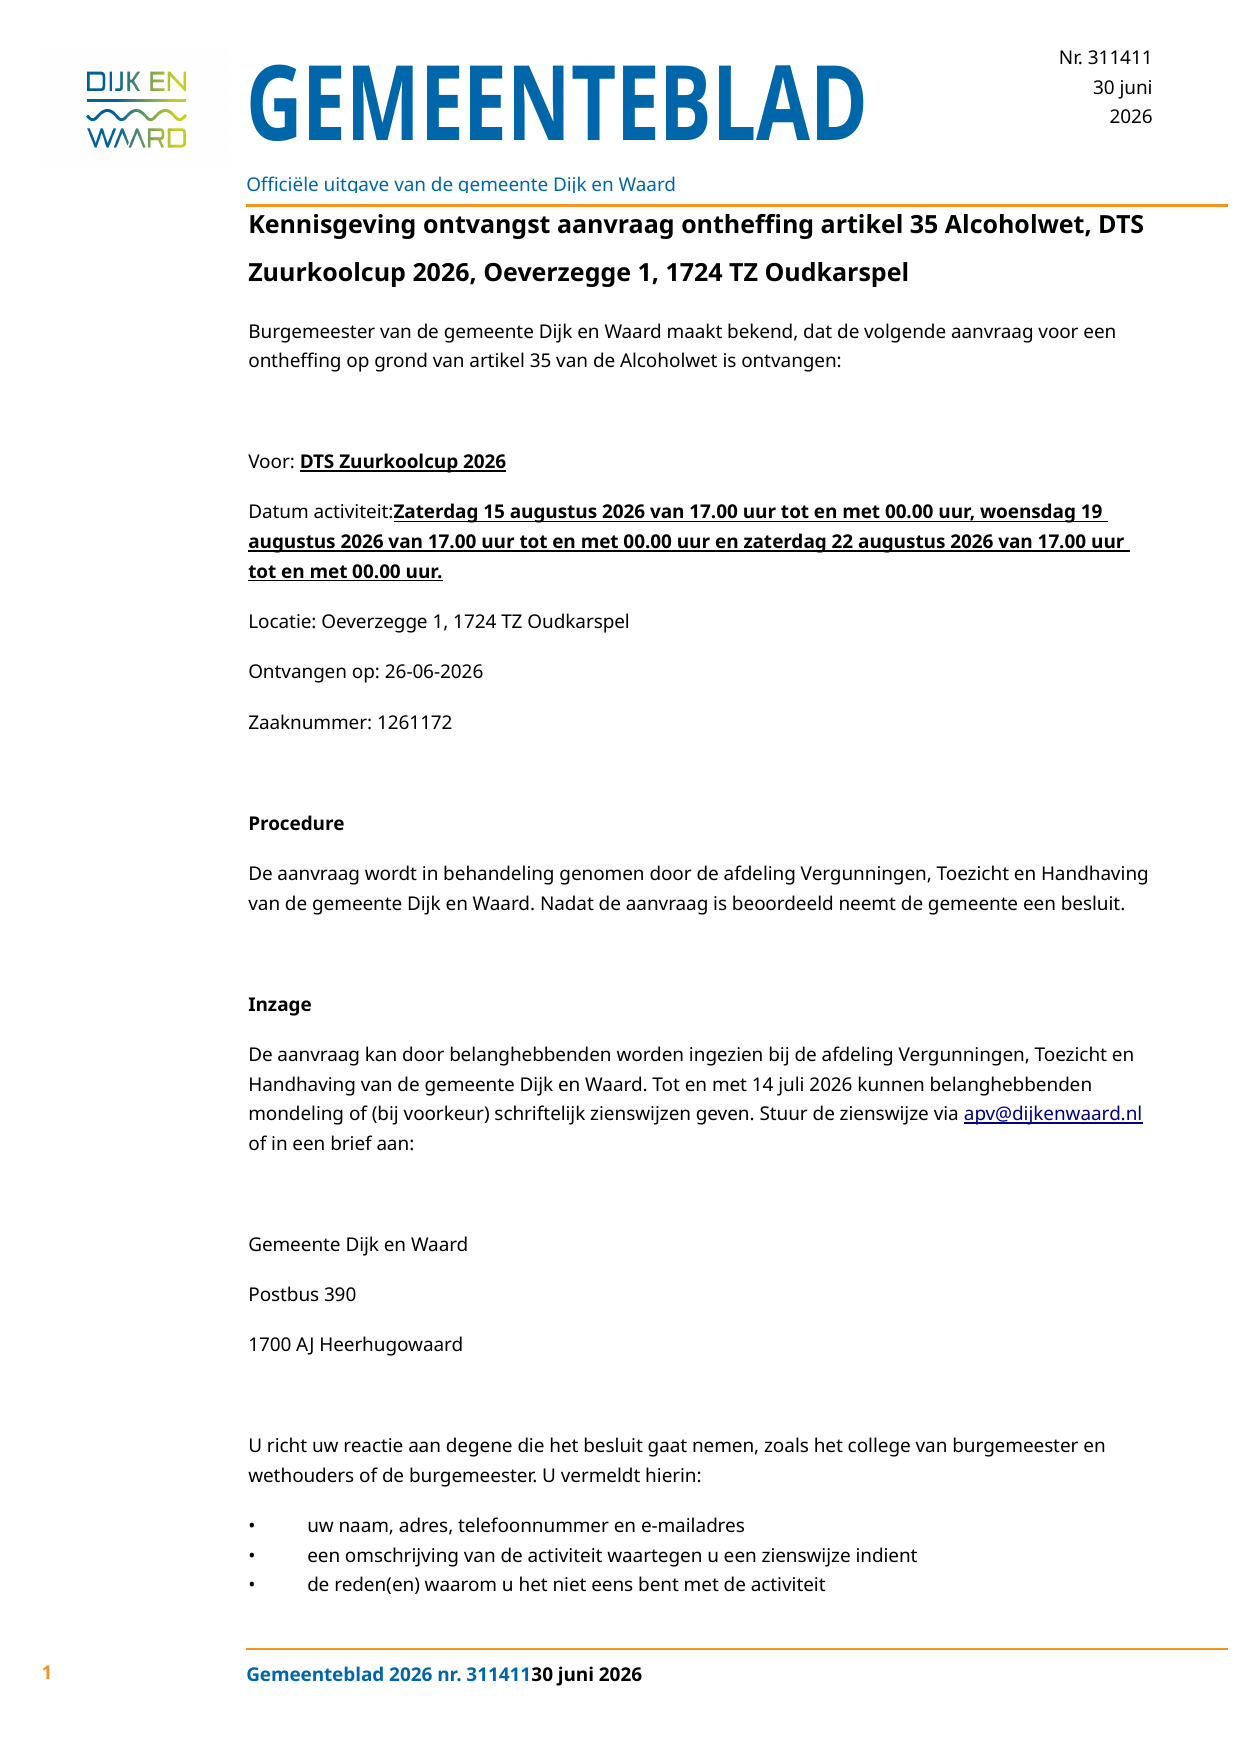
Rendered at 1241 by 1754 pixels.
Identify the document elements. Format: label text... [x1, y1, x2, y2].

text U richt uw reactie aan degene die het besluit gaat nemen, zoals het college van burgemeester en wethouders of de burgemeester. U vermeldt hierin: [248, 1432, 1152, 1488]
picture [41, 47, 231, 172]
text Procedure [248, 810, 1152, 836]
list uw naam, adres, telefoonnummer en e-mailadres [248, 1512, 1152, 1538]
text 1700 AJ Heerhugowaard [248, 1332, 1152, 1357]
text Voor: DTS Zuurkoolcup 2026 [248, 448, 1152, 474]
text De aanvraag kan door belanghebbenden worden ingezien bij de afdeling Vergunningen, Toezicht en Handhaving van de gemeente Dijk en Waard. Tot en met 14 juli 2026 kunnen belanghebbenden mondeling of (bij voorkeur) schriftelijk zienswijzen geven. Stuur de zienswijze via apv@dijkenwaard.nl of in een brief aan: [248, 1041, 1152, 1156]
text Datum activiteit:Zaterdag 15 augustus 2026 van 17.00 uur tot en met 00.00 uur, woensdag 19 augustus 2026 van 17.00 uur tot en met 00.00 uur en zaterdag 22 augustus 2026 van 17.00 uur tot en met 00.00 uur. [248, 499, 1152, 584]
text Ontvangen op: 26-06-2026 [248, 659, 1152, 684]
text De aanvraag wordt in behandeling genomen door de afdeling Vergunningen, Toezicht en Handhaving van de gemeente Dijk en Waard. Nadat de aanvraag is beoordeeld neemt de gemeente een besluit. [248, 860, 1152, 916]
text Locatie: Oeverzegge 1, 1724 TZ Oudkarspel [248, 608, 1152, 634]
text Burgemeester van de gemeente Dijk en Waard maakt bekend, dat de volgende aanvraag voor een ontheffing op grond van artikel 35 van de Alcoholwet is ontvangen: [248, 318, 1152, 373]
list de reden(en) waarom u het niet eens bent met de activiteit [248, 1572, 1152, 1597]
list een omschrijving van de activiteit waartegen u een zienswijze indient [248, 1542, 1152, 1568]
text Inzage [248, 991, 1152, 1017]
text Gemeente Dijk en Waard [248, 1231, 1152, 1257]
text Kennisgeving ontvangst aanvraag ontheffing artikel 35 Alcoholwet, DTS Zuurkoolcup 2026, Oeverzegge 1, 1724 TZ Oudkarspel [248, 207, 1152, 288]
text Postbus 390 [248, 1281, 1152, 1307]
text Zaaknummer: 1261172 [248, 709, 1152, 735]
